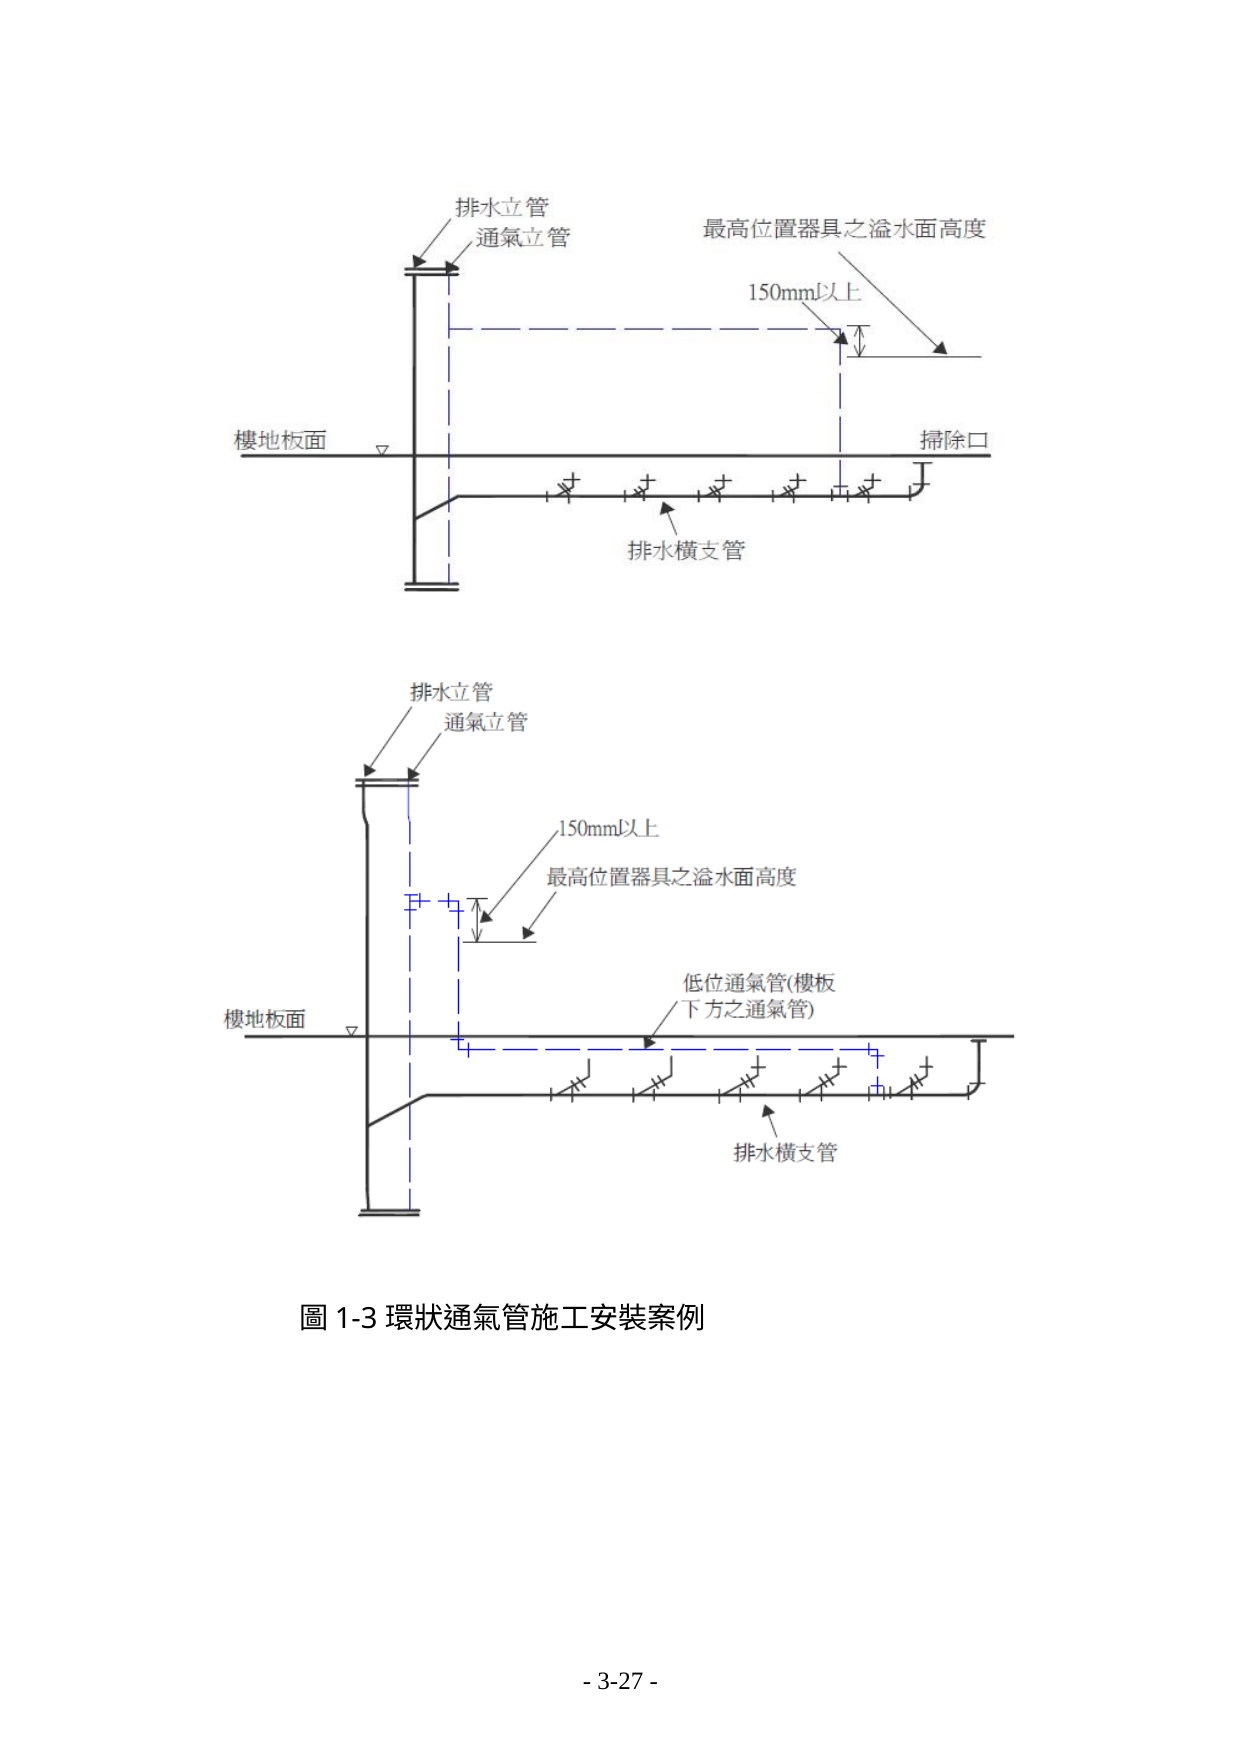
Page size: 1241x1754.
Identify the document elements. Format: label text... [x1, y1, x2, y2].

text 圖1-3 環狀通氣管施工安裝案例 [148, 1294, 1092, 1337]
picture [221, 646, 1023, 1230]
picture [221, 147, 1012, 597]
